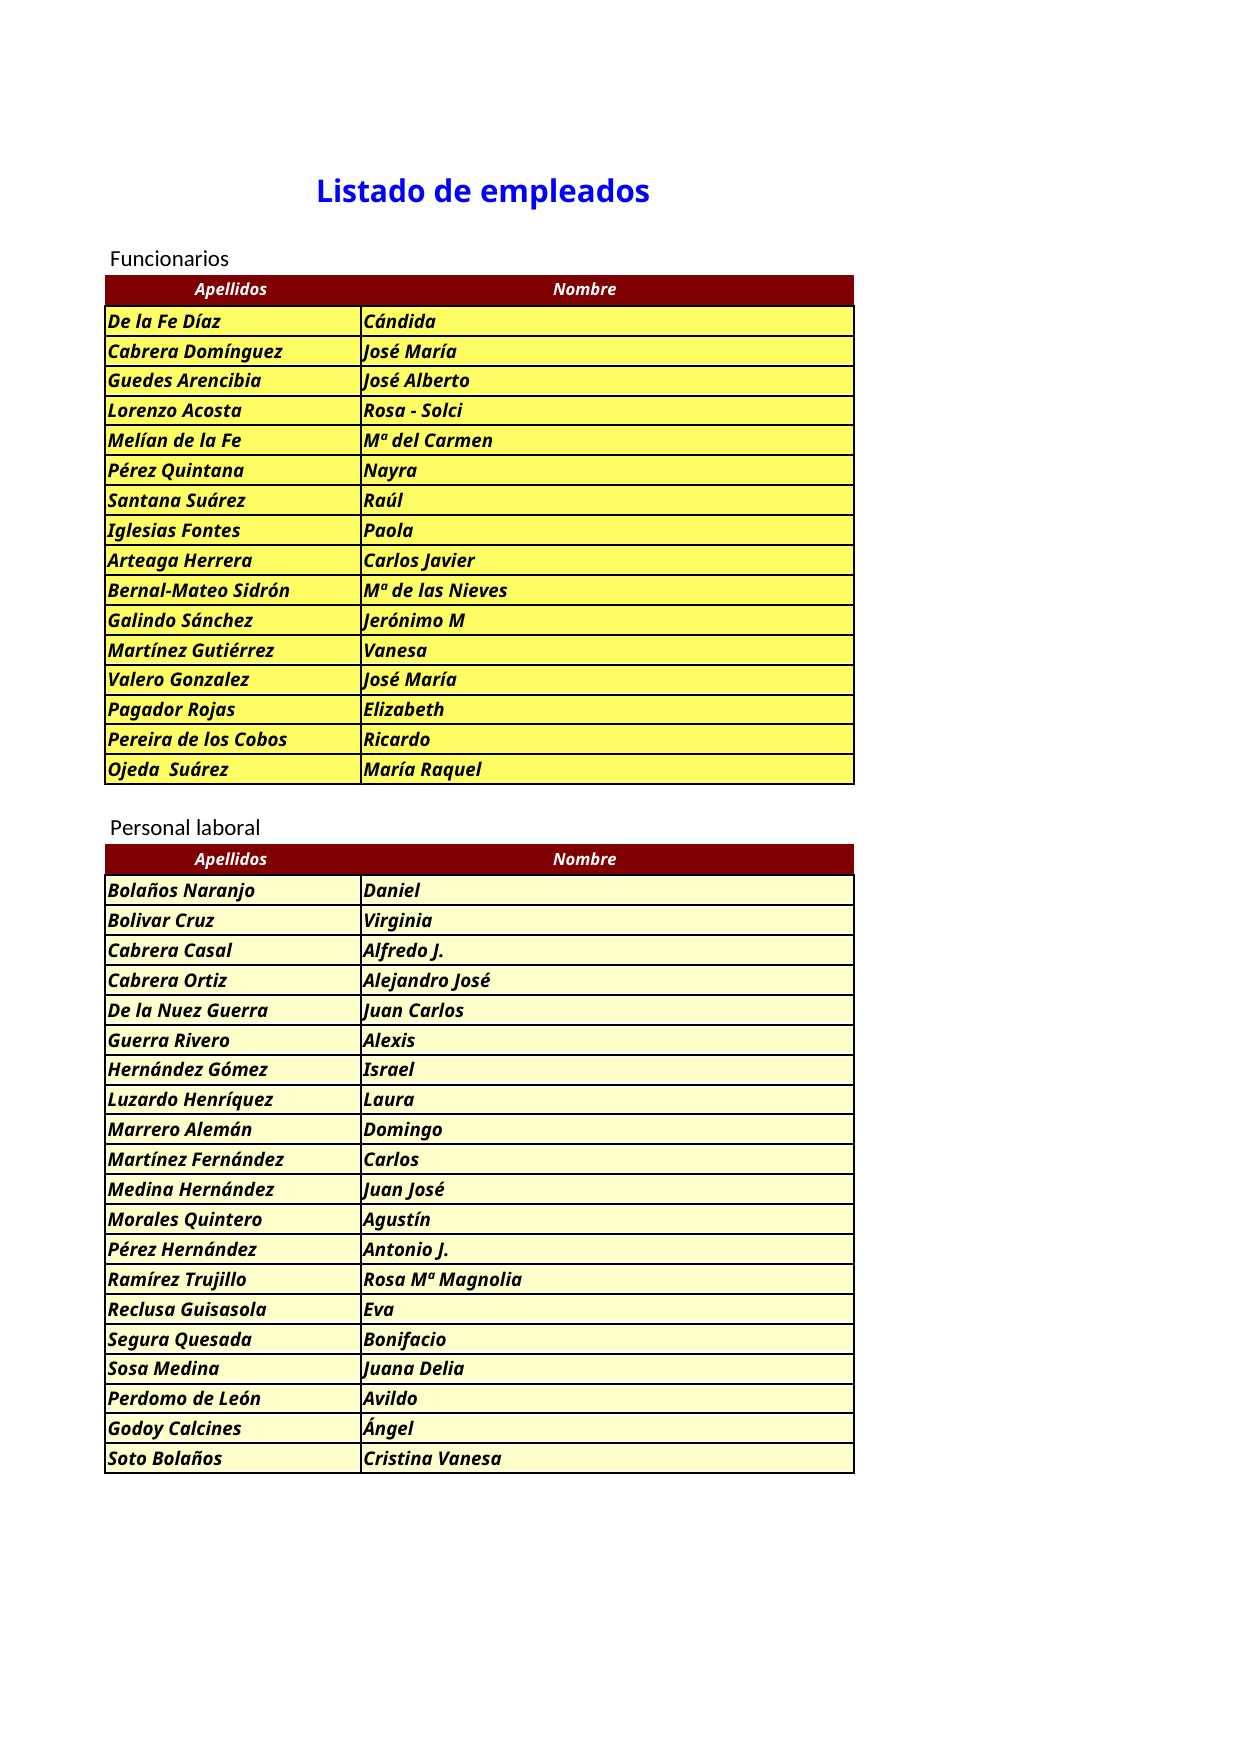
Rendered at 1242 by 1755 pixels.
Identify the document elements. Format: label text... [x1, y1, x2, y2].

table_cell Paola [362, 516, 853, 544]
table_cell José María [362, 337, 853, 364]
table_cell Galindo Sánchez [106, 606, 360, 634]
table_cell Rosa - Solci [362, 397, 853, 424]
table_cell Guedes Arencibia [106, 367, 360, 394]
table_cell Ricardo [362, 725, 853, 753]
table_cell María Raquel [362, 755, 853, 783]
table_cell Cabrera Domínguez [106, 337, 360, 364]
table_cell Valero Gonzalez [106, 666, 360, 693]
text Funcionarios [110, 244, 1067, 272]
table_cell Arteaga Herrera [106, 546, 360, 574]
table_cell Mª de las Nieves [362, 576, 853, 604]
text Personal laboral [110, 813, 1067, 841]
table_cell Iglesias Fontes [106, 516, 360, 544]
table_cell Nayra [362, 456, 853, 484]
table_cell Pagador Rojas [106, 696, 360, 723]
table_cell Jerónimo M [362, 606, 853, 634]
table_cell Pereira de los Cobos [106, 725, 360, 753]
table_cell Bernal-Mateo Sidrón [106, 576, 360, 604]
table_cell Vanesa [362, 636, 853, 663]
table_cell Elizabeth [362, 696, 853, 723]
table_header Apellidos Nombre [105, 844, 854, 874]
table_cell Carlos Javier [362, 546, 853, 574]
table_cell Mª del Carmen [362, 426, 853, 454]
table_cell Martínez Gutiérrez [106, 636, 360, 663]
table_cell José María [362, 666, 853, 693]
table_cell Santana Suárez [106, 486, 360, 514]
table_header Apellidos Nombre [105, 275, 854, 305]
text Listado de empleados [316, 171, 1067, 207]
table_cell Raúl [362, 486, 853, 514]
table_cell Ojeda Suárez [106, 755, 360, 783]
table_cell José Alberto [362, 367, 853, 394]
table_cell Pérez Quintana [106, 456, 360, 484]
table_cell Lorenzo Acosta [106, 397, 360, 424]
table_cell Melían de la Fe [106, 426, 360, 454]
table_cell Cándida [362, 307, 853, 335]
table_cell De la Fe Díaz [106, 307, 360, 335]
